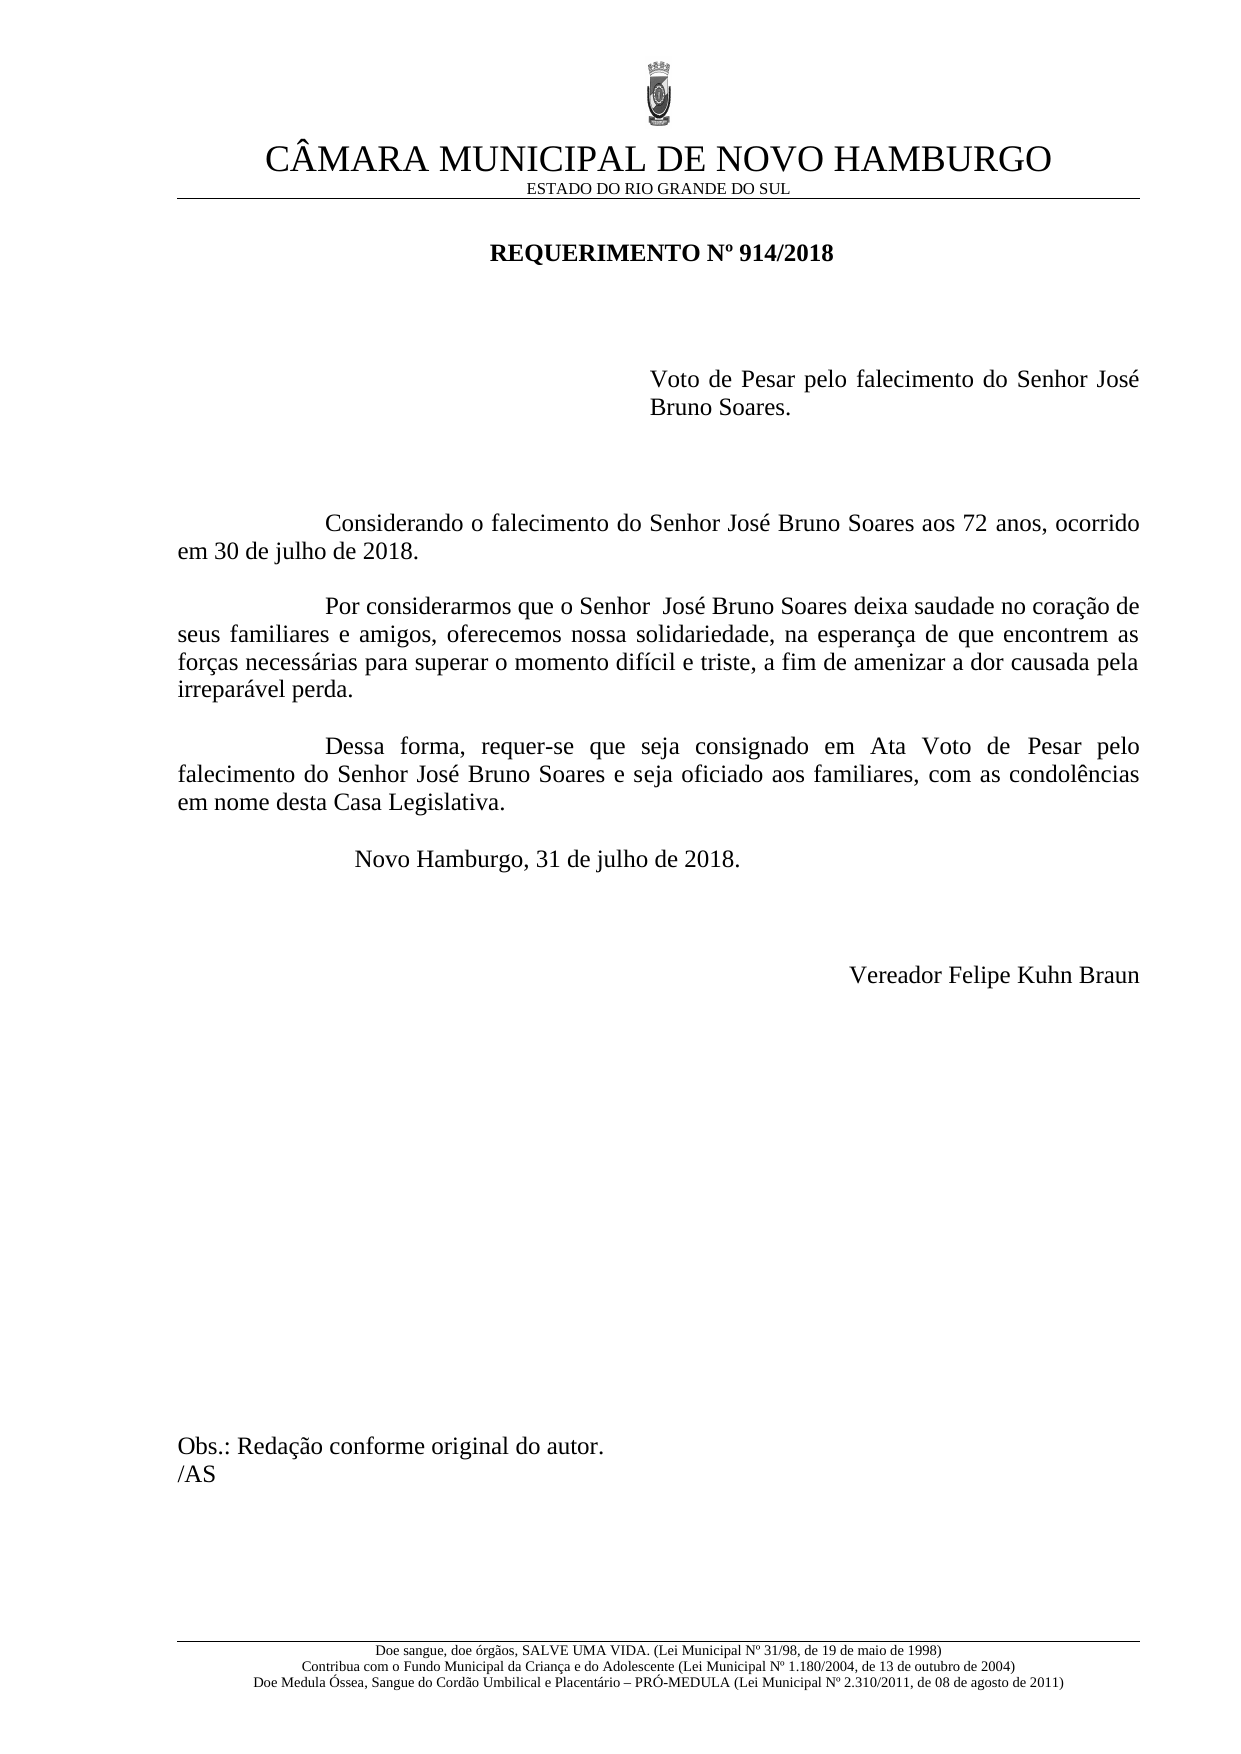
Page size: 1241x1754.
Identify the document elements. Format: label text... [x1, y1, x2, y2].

text Dessa forma, requer-se que seja consignado em Ata Voto de Pesar pelo falecimento do Senhor José Bruno Soares e seja oficiado aos familiares, com as condolências em nome desta Casa Legislativa. [177, 732, 1140, 816]
text Por considerarmos que o Senhor José Bruno Soares deixa saudade no coração de seus familiares e amigos, oferecemos nossa solidariedade, na esperança de que encontrem as forças necessárias para superar o momento difícil e triste, a fim de amenizar a dor causada pela irreparável perda. [177, 592, 1140, 703]
text Vereador Felipe Kuhn Braun [177, 961, 1140, 989]
title REQUERIMENTO Nº 914/2018 [177, 239, 1140, 266]
text /AS [177, 1460, 1140, 1488]
text Novo Hamburgo, 31 de julho de 2018. [177, 845, 1140, 873]
text Obs.: Redação conforme original do autor. [177, 1432, 1140, 1460]
text Voto de Pesar pelo falecimento do Senhor José Bruno Soares. [649, 365, 1140, 421]
text Considerando o falecimento do Senhor José Bruno Soares aos 72 anos, ocorrido em 30 de julho de 2018. [177, 509, 1140, 565]
